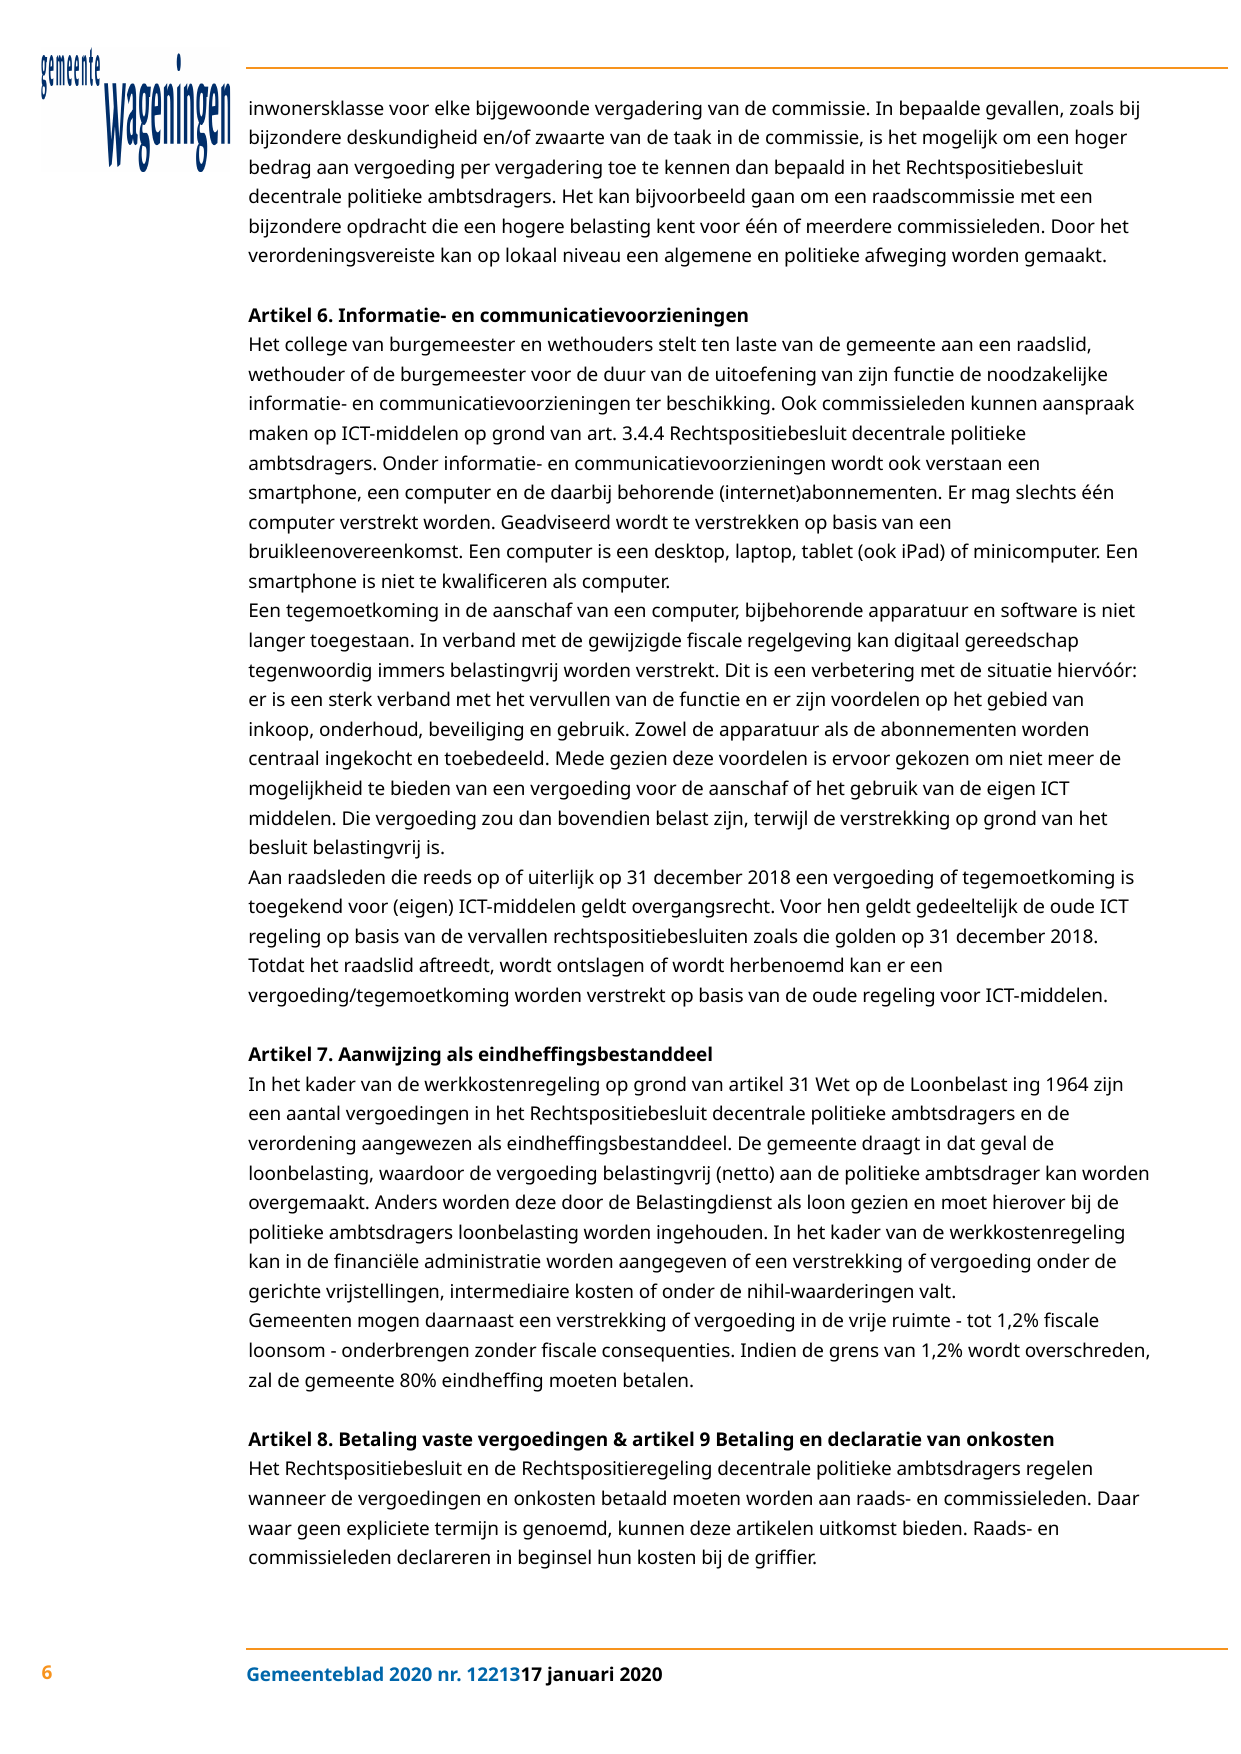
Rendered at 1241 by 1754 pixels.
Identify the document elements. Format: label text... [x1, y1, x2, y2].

text Artikel 8. Betaling vaste vergoedingen & artikel 9 Betaling en declaratie van onkosten [248, 1426, 1152, 1452]
text In het kader van de werkkostenregeling op grond van artikel 31 Wet op de Loonbelast ing 1964 zijn een aantal vergoedingen in het Rechtspositiebesluit decentrale politieke ambtsdragers en de verordening aangewezen als eindheffingsbestanddeel. De gemeente draagt in dat geval de loonbelasting, waardoor de vergoeding belastingvrij (netto) aan de politieke ambtsdrager kan worden overgemaakt. Anders worden deze door de Belastingdienst als loon gezien en moet hierover bij de politieke ambtsdragers loonbelasting worden ingehouden. In het kader van de werkkostenregeling kan in de financiële administratie worden aangegeven of een verstrekking of vergoeding onder de gerichte vrijstellingen, intermediaire kosten of onder de nihil-waarderingen valt. [248, 1071, 1152, 1304]
text Een tegemoetkoming in de aanschaf van een computer, bijbehorende apparatuur en software is niet langer toegestaan. In verband met de gewijzigde fiscale regelgeving kan digitaal gereedschap tegenwoordig immers belastingvrij worden verstrekt. Dit is een verbetering met de situatie hiervóór: er is een sterk verband met het vervullen van de functie en er zijn voordelen op het gebied van inkoop, onderhoud, beveiliging en gebruik. Zowel de apparatuur als de abonnementen worden centraal ingekocht en toebedeeld. Mede gezien deze voordelen is ervoor gekozen om niet meer de mogelijkheid te bieden van een vergoeding voor de aanschaf of het gebruik van de eigen ICT middelen. Die vergoeding zou dan bovendien belast zijn, terwijl de verstrekking op grond van het besluit belastingvrij is. [248, 598, 1152, 860]
text inwonersklasse voor elke bijgewoonde vergadering van de commissie. In bepaalde gevallen, zoals bij bijzondere deskundigheid en/of zwaarte van de taak in de commissie, is het mogelijk om een hoger bedrag aan vergoeding per vergadering toe te kennen dan bepaald in het Rechtspositiebesluit decentrale politieke ambtsdragers. Het kan bijvoorbeeld gaan om een raadscommissie met een bijzondere opdracht die een hogere belasting kent voor één of meerdere commissieleden. Door het verordeningsvereiste kan op lokaal niveau een algemene en politieke afweging worden gemaakt. [248, 95, 1152, 268]
text Gemeenten mogen daarnaast een verstrekking of vergoeding in de vrije ruimte - tot 1,2% fiscale loonsom - onderbrengen zonder fiscale consequenties. Indien de grens van 1,2% wordt overschreden, zal de gemeente 80% eindheffing moeten betalen. [248, 1308, 1152, 1393]
text Het college van burgemeester en wethouders stelt ten laste van de gemeente aan een raadslid, wethouder of de burgemeester voor de duur van de uitoefening van zijn functie de noodzakelijke informatie- en communicatievoorzieningen ter beschikking. Ook commissieleden kunnen aanspraak maken op ICT-middelen op grond van art. 3.4.4 Rechtspositiebesluit decentrale politieke ambtsdragers. Onder informatie- en communicatievoorzieningen wordt ook verstaan een smartphone, een computer en de daarbij behorende (internet)abonnementen. Er mag slechts één computer verstrekt worden. Geadviseerd wordt te verstrekken op basis van een bruikleenovereenkomst. Een computer is een desktop, laptop, tablet (ook iPad) of minicomputer. Een smartphone is niet te kwalificeren als computer. [248, 331, 1152, 594]
text Artikel 7. Aanwijzing als eindheffingsbestanddeel [248, 1041, 1152, 1067]
text Artikel 6. Informatie- en communicatievoorzieningen [248, 302, 1152, 328]
text Aan raadsleden die reeds op of uiterlijk op 31 december 2018 een vergoeding of tegemoetkoming is toegekend voor (eigen) ICT-middelen geldt overgangsrecht. Voor hen geldt gedeeltelijk de oude ICT regeling op basis van de vervallen rechtspositiebesluiten zoals die golden op 31 december 2018. Totdat het raadslid aftreedt, wordt ontslagen of wordt herbenoemd kan er een vergoeding/tegemoetkoming worden verstrekt op basis van de oude regeling voor ICT-middelen. [248, 864, 1152, 1008]
picture [41, 47, 231, 172]
text Het Rechtspositiebesluit en de Rechtspositieregeling decentrale politieke ambtsdragers regelen wanneer de vergoedingen en onkosten betaald moeten worden aan raads- en commissieleden. Daar waar geen expliciete termijn is genoemd, kunnen deze artikelen uitkomst bieden. Raads- en commissieleden declareren in beginsel hun kosten bij de griffier. [248, 1456, 1152, 1570]
